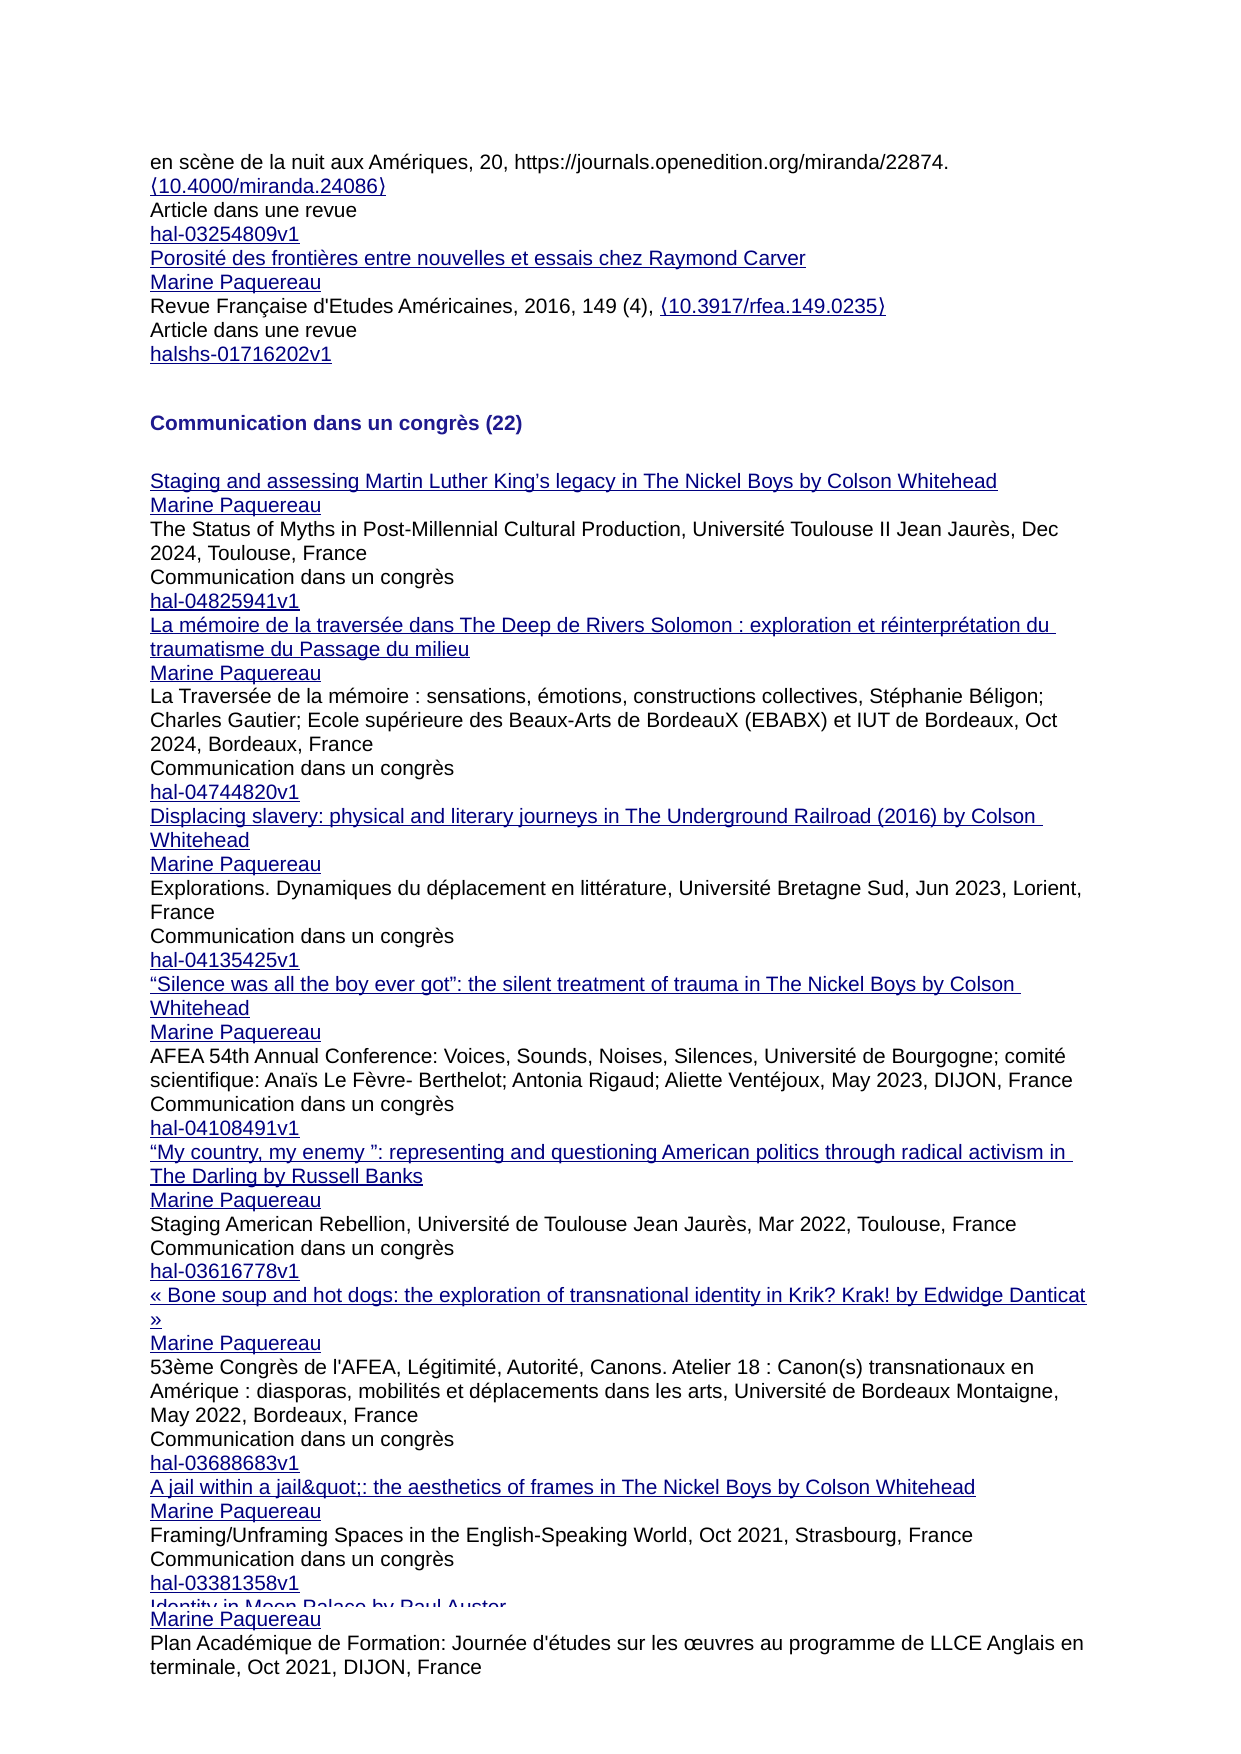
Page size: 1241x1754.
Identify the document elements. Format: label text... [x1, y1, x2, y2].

subtitle Communication dans un congrès (22) [150, 410, 1090, 434]
table_cell « Bone soup and hot dogs: the exploration of transnational identity in Krik? Krak! by Edwidge Danticat » Marine Paquereau 53ème Congrès de l'AFEA, Légitimité, Autorité, Canons. Atelier 18 : Canon(s) transnationaux en Amérique : diasporas, mobilités et déplacements dans les arts, Université de Bordeaux Montaigne, May 2022, Bordeaux, France Communication dans un congrès hal-03688683v1 [150, 1283, 1090, 1475]
table_cell en scène de la nuit aux Amériques, 20, https://journals.openedition.org/miranda/22874. ⟨10.4000/miranda.24086⟩ Article dans une revue hal-03254809v1 [150, 150, 1090, 246]
table_cell A jail within a jail&quot;: the aesthetics of frames in The Nickel Boys by Colson Whitehead Marine Paquereau Framing/Unframing Spaces in the English-Speaking World, Oct 2021, Strasbourg, France Communication dans un congrès hal-03381358v1 [150, 1475, 1090, 1595]
table_cell Porosité des frontières entre nouvelles et essais chez Raymond Carver Marine Paquereau Revue Française d'Etudes Américaines, 2016, 149 (4), ⟨10.3917/rfea.149.0235⟩ Article dans une revue halshs-01716202v1 [150, 246, 1090, 366]
table_cell Displacing slavery: physical and literary journeys in The Underground Railroad (2016) by Colson Whitehead Marine Paquereau Explorations. Dynamiques du déplacement en littérature, Université Bretagne Sud, Jun 2023, Lorient, France Communication dans un congrès hal-04135425v1 [150, 804, 1090, 972]
table_cell “Silence was all the boy ever got”: the silent treatment of trauma in The Nickel Boys by Colson Whitehead Marine Paquereau AFEA 54th Annual Conference: Voices, Sounds, Noises, Silences, Université de Bourgogne; comité scientifique: Anaïs Le Fèvre- Berthelot; Antonia Rigaud; Aliette Ventéjoux, May 2023, DIJON, France Communication dans un congrès hal-04108491v1 [150, 972, 1090, 1139]
table_cell Identity in Moon Palace by Paul Auster Marine Paquereau Plan Académique de Formation: Journée d'études sur les œuvres au programme de LLCE Anglais en terminale, Oct 2021, DIJON, France [150, 1595, 1090, 1679]
table_cell La mémoire de la traversée dans The Deep de Rivers Solomon : exploration et réinterprétation du traumatisme du Passage du milieu Marine Paquereau La Traversée de la mémoire : sensations, émotions, constructions collectives, Stéphanie Béligon; Charles Gautier; Ecole supérieure des Beaux-Arts de BordeauX (EBABX) et IUT de Bordeaux, Oct 2024, Bordeaux, France Communication dans un congrès hal-04744820v1 [150, 613, 1090, 804]
table_header Staging and assessing Martin Luther King’s legacy in The Nickel Boys by Colson Whitehead Marine Paquereau The Status of Myths in Post-Millennial Cultural Production, Université Toulouse II Jean Jaurès, Dec 2024, Toulouse, France Communication dans un congrès hal-04825941v1 [150, 469, 1090, 612]
table_cell “My country, my enemy ”: representing and questioning American politics through radical activism in The Darling by Russell Banks Marine Paquereau Staging American Rebellion, Université de Toulouse Jean Jaurès, Mar 2022, Toulouse, France Communication dans un congrès hal-03616778v1 [150, 1140, 1090, 1283]
